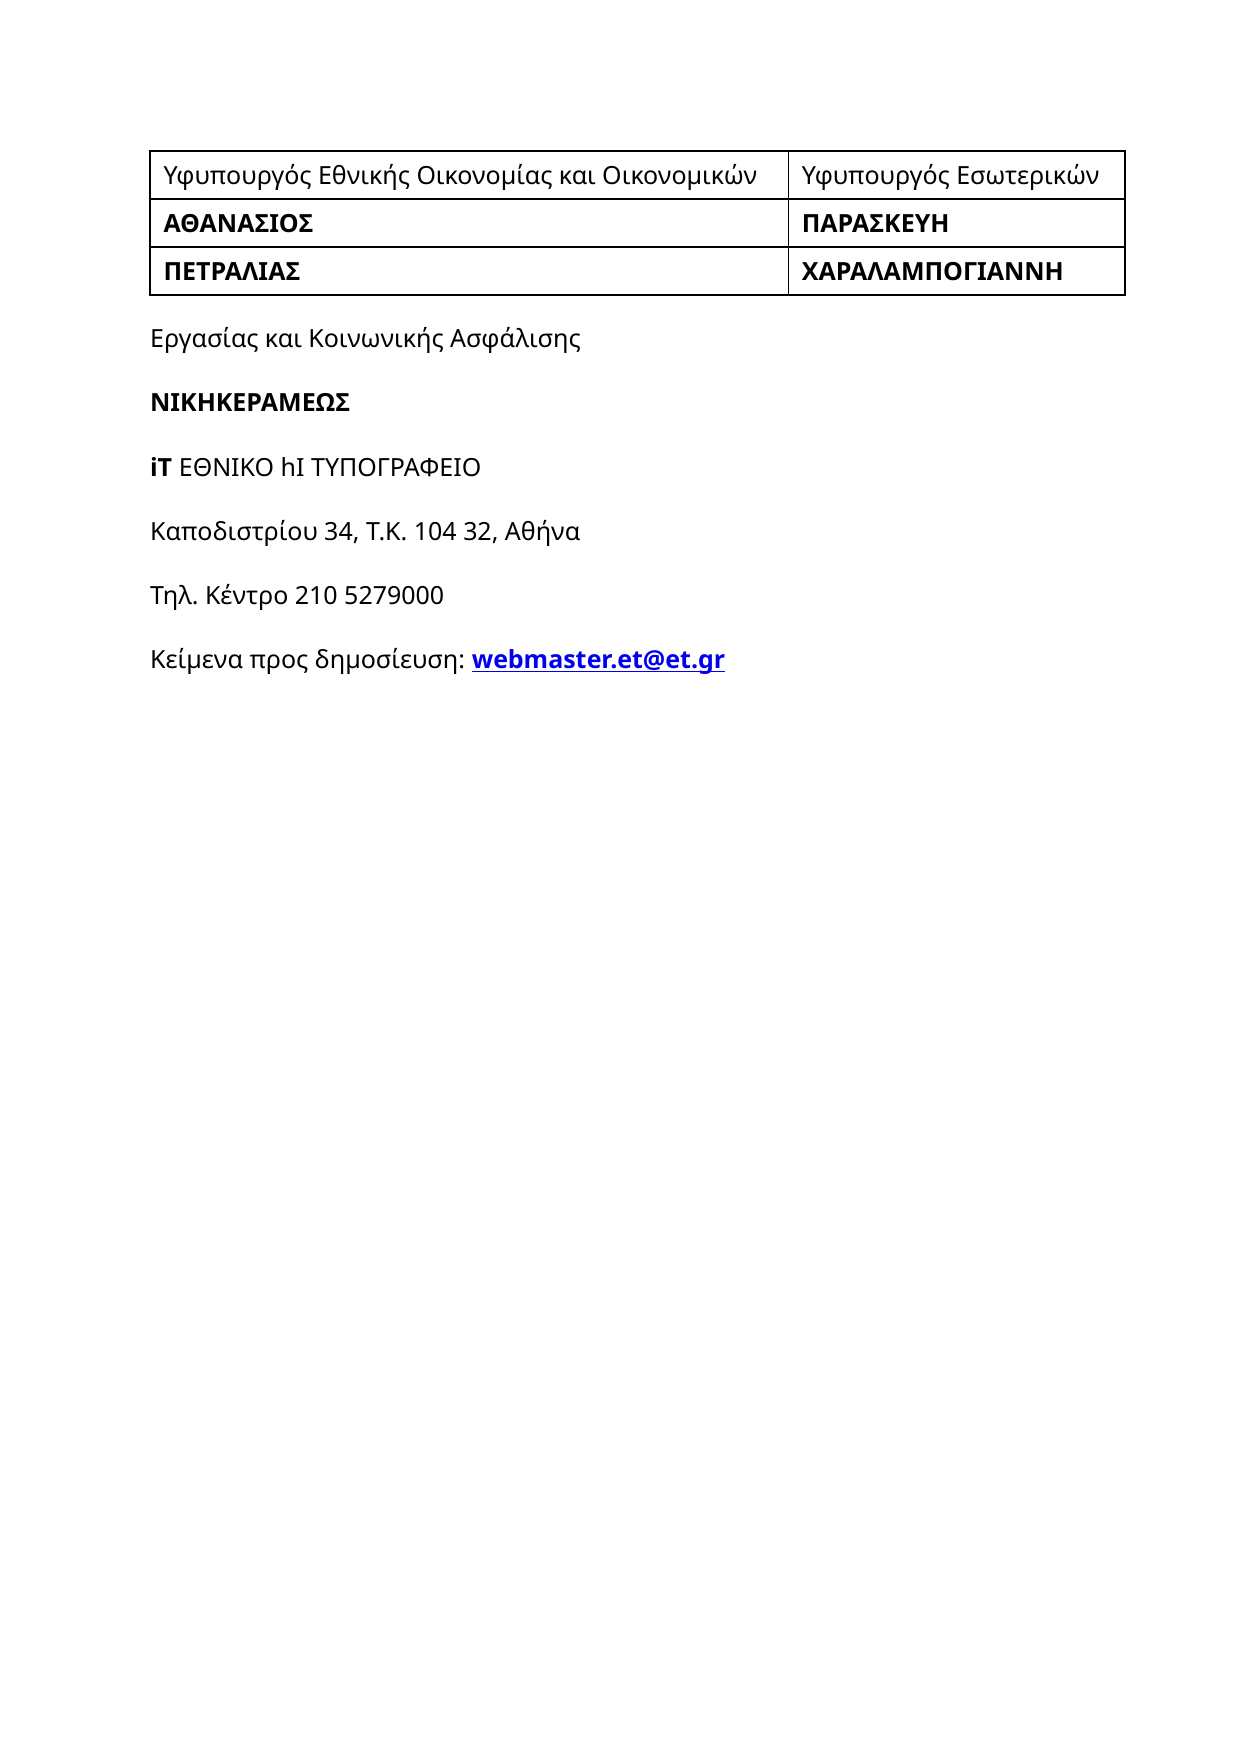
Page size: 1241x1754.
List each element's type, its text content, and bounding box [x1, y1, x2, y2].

text ΝΙΚΗΚΕΡΑΜΕΩΣ [150, 385, 1090, 419]
text Τηλ. Κέντρο 210 5279000 [150, 578, 1090, 612]
table_cell ΠΑΡΑΣΚΕΥΗ [789, 200, 1124, 246]
text iT ΕΘΝΙΚΟ hI ΤΥΠΟΓΡΑΦΕΙΟ [150, 449, 1090, 483]
text Κείμενα προς δημοσίευση: webmaster.et@et.gr [150, 642, 1090, 676]
table_header Υφυπουργός Εθνικής Οικονομίας και Οικονομικών [151, 152, 788, 198]
table_header Υφυπουργός Εσωτερικών [789, 152, 1124, 198]
text Καποδιστρίου 34, Τ.Κ. 104 32, Αθήνα [150, 513, 1090, 547]
table_cell ΑΘΑΝΑΣΙΟΣ [151, 200, 788, 246]
table_cell ΧΑΡΑΛΑΜΠΟΓΙΑΝΝΗ [789, 248, 1124, 294]
text Εργασίας και Κοινωνικής Ασφάλισης [150, 321, 1090, 355]
table_cell ΠΕΤΡΑΛΙΑΣ [151, 248, 788, 294]
